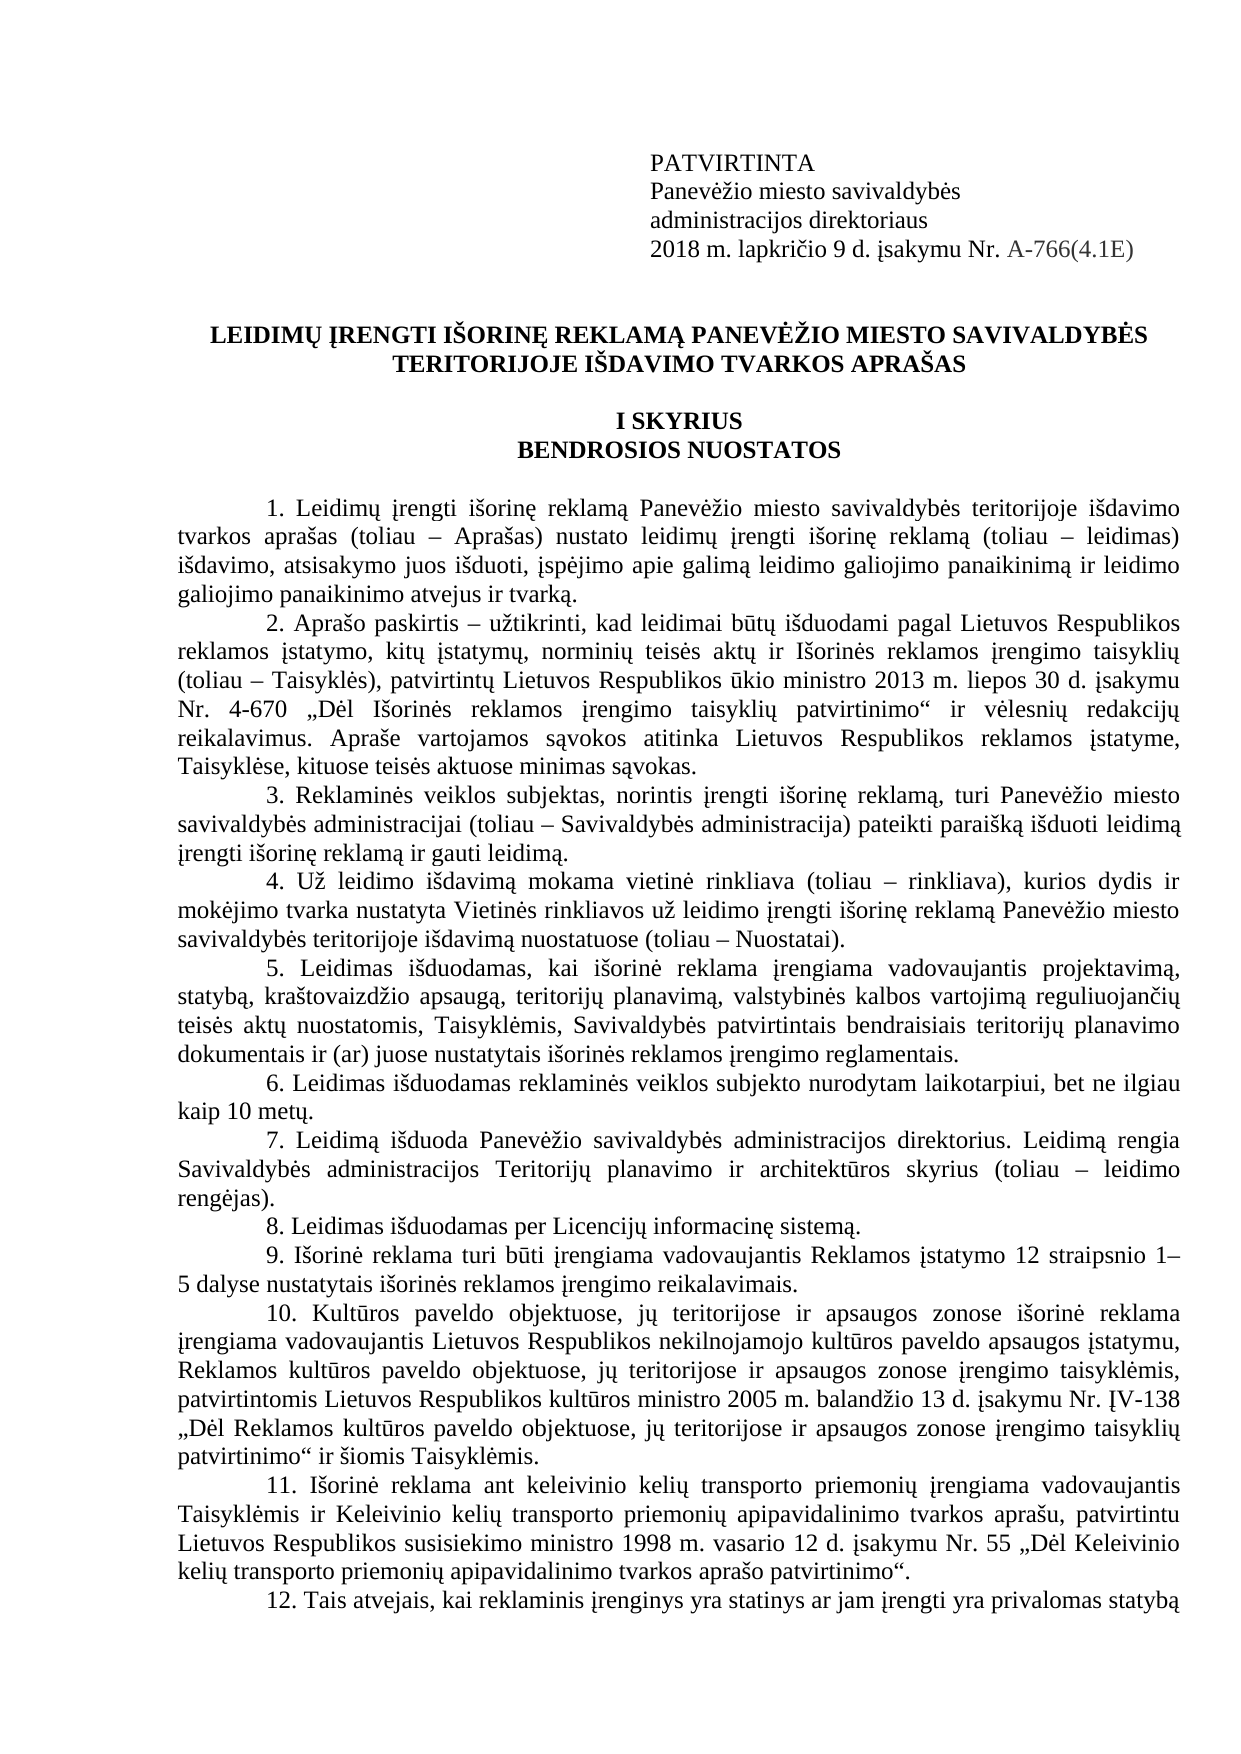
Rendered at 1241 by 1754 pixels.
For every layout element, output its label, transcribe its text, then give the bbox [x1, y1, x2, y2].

text BENDROSIOS NUOSTATOS [177, 435, 1181, 464]
text 6. Leidimas išduodamas reklaminės veiklos subjekto nurodytam laikotarpiui, bet ne ilgiau kaip 10 metų. [177, 1068, 1181, 1125]
text 3. Reklaminės veiklos subjektas, norintis įrengti išorinę reklamą, turi Panevėžio miesto savivaldybės administracijai (toliau – Savivaldybės administracija) pateikti paraišką išduoti leidimą įrengti išorinę reklamą ir gauti leidimą. [177, 780, 1181, 866]
text 10. Kultūros paveldo objektuose, jų teritorijose ir apsaugos zonose išorinė reklama įrengiama vadovaujantis Lietuvos Respublikos nekilnojamojo kultūros paveldo apsaugos įstatymu, Reklamos kultūros paveldo objektuose, jų teritorijose ir apsaugos zonose įrengimo taisyklėmis, patvirtintomis Lietuvos Respublikos kultūros ministro 2005 m. balandžio 13 d. įsakymu Nr. ĮV-138 „Dėl Reklamos kultūros paveldo objektuose, jų teritorijose ir apsaugos zonose įrengimo taisyklių patvirtinimo“ ir šiomis Taisyklėmis. [177, 1298, 1181, 1470]
text 1. Leidimų įrengti išorinę reklamą Panevėžio miesto savivaldybės teritorijoje išdavimo tvarkos aprašas (toliau – Aprašas) nustato leidimų įrengti išorinę reklamą (toliau – leidimas) išdavimo, atsisakymo juos išduoti, įspėjimo apie galimą leidimo galiojimo panaikinimą ir leidimo galiojimo panaikinimo atvejus ir tvarką. [177, 493, 1181, 608]
text Panevėžio miesto savivaldybės [650, 176, 1181, 205]
text 5. Leidimas išduodamas, kai išorinė reklama įrengiama vadovaujantis projektavimą, statybą, kraštovaizdžio apsaugą, teritorijų planavimą, valstybinės kalbos vartojimą reguliuojančių teisės aktų nuostatomis, Taisyklėmis, Savivaldybės patvirtintais bendraisiais teritorijų planavimo dokumentais ir (ar) juose nustatytais išorinės reklamos įrengimo reglamentais. [177, 953, 1181, 1068]
text 2018 m. lapkričio 9 d. įsakymu Nr. A-766(4.1E) [650, 234, 1181, 263]
text 11. Išorinė reklama ant keleivinio kelių transporto priemonių įrengiama vadovaujantis Taisyklėmis ir Keleivinio kelių transporto priemonių apipavidalinimo tvarkos aprašu, patvirtintu Lietuvos Respublikos susisiekimo ministro 1998 m. vasario 12 d. įsakymu Nr. 55 „Dėl Keleivinio kelių transporto priemonių apipavidalinimo tvarkos aprašo patvirtinimo“. [177, 1470, 1181, 1585]
text 4. Už leidimo išdavimą mokama vietinė rinkliava (toliau – rinkliava), kurios dydis ir mokėjimo tvarka nustatyta Vietinės rinkliavos už leidimo įrengti išorinę reklamą Panevėžio miesto savivaldybės teritorijoje išdavimą nuostatuose (toliau – Nuostatai). [177, 866, 1181, 953]
text administracijos direktoriaus [650, 205, 1181, 234]
text 9. Išorinė reklama turi būti įrengiama vadovaujantis Reklamos įstatymo 12 straipsnio 1–5 dalyse nustatytais išorinės reklamos įrengimo reikalavimais. [177, 1240, 1181, 1298]
text 7. Leidimą išduoda Panevėžio savivaldybės administracijos direktorius. Leidimą rengia Savivaldybės administracijos Teritorijų planavimo ir architektūros skyrius (toliau – leidimo rengėjas). [177, 1125, 1181, 1211]
text I SKYRIUS [177, 406, 1181, 435]
text PATVIRTINTA [650, 148, 1181, 176]
text 8. Leidimas išduodamas per Licencijų informacinę sistemą. [177, 1211, 1181, 1240]
text LEIDIMŲ ĮRENGTI IŠORINĘ REKLAMĄ PANEVĖŽIO MIESTO SAVIVALDYBĖS TERITORIJOJE IŠDAVIMO TVARKOS APRAŠAS [177, 320, 1181, 378]
text 12. Tais atvejais, kai reklaminis įrenginys yra statinys ar jam įrengti yra privalomas statybą [177, 1585, 1181, 1614]
text 2. Aprašo paskirtis – užtikrinti, kad leidimai būtų išduodami pagal Lietuvos Respublikos reklamos įstatymo, kitų įstatymų, norminių teisės aktų ir Išorinės reklamos įrengimo taisyklių (toliau – Taisyklės), patvirtintų Lietuvos Respublikos ūkio ministro 2013 m. liepos 30 d. įsakymu Nr. 4-670 „Dėl Išorinės reklamos įrengimo taisyklių patvirtinimo“ ir vėlesnių redakcijų reikalavimus. Apraše vartojamos sąvokos atitinka Lietuvos Respublikos reklamos įstatyme, Taisyklėse, kituose teisės aktuose minimas sąvokas. [177, 608, 1181, 780]
